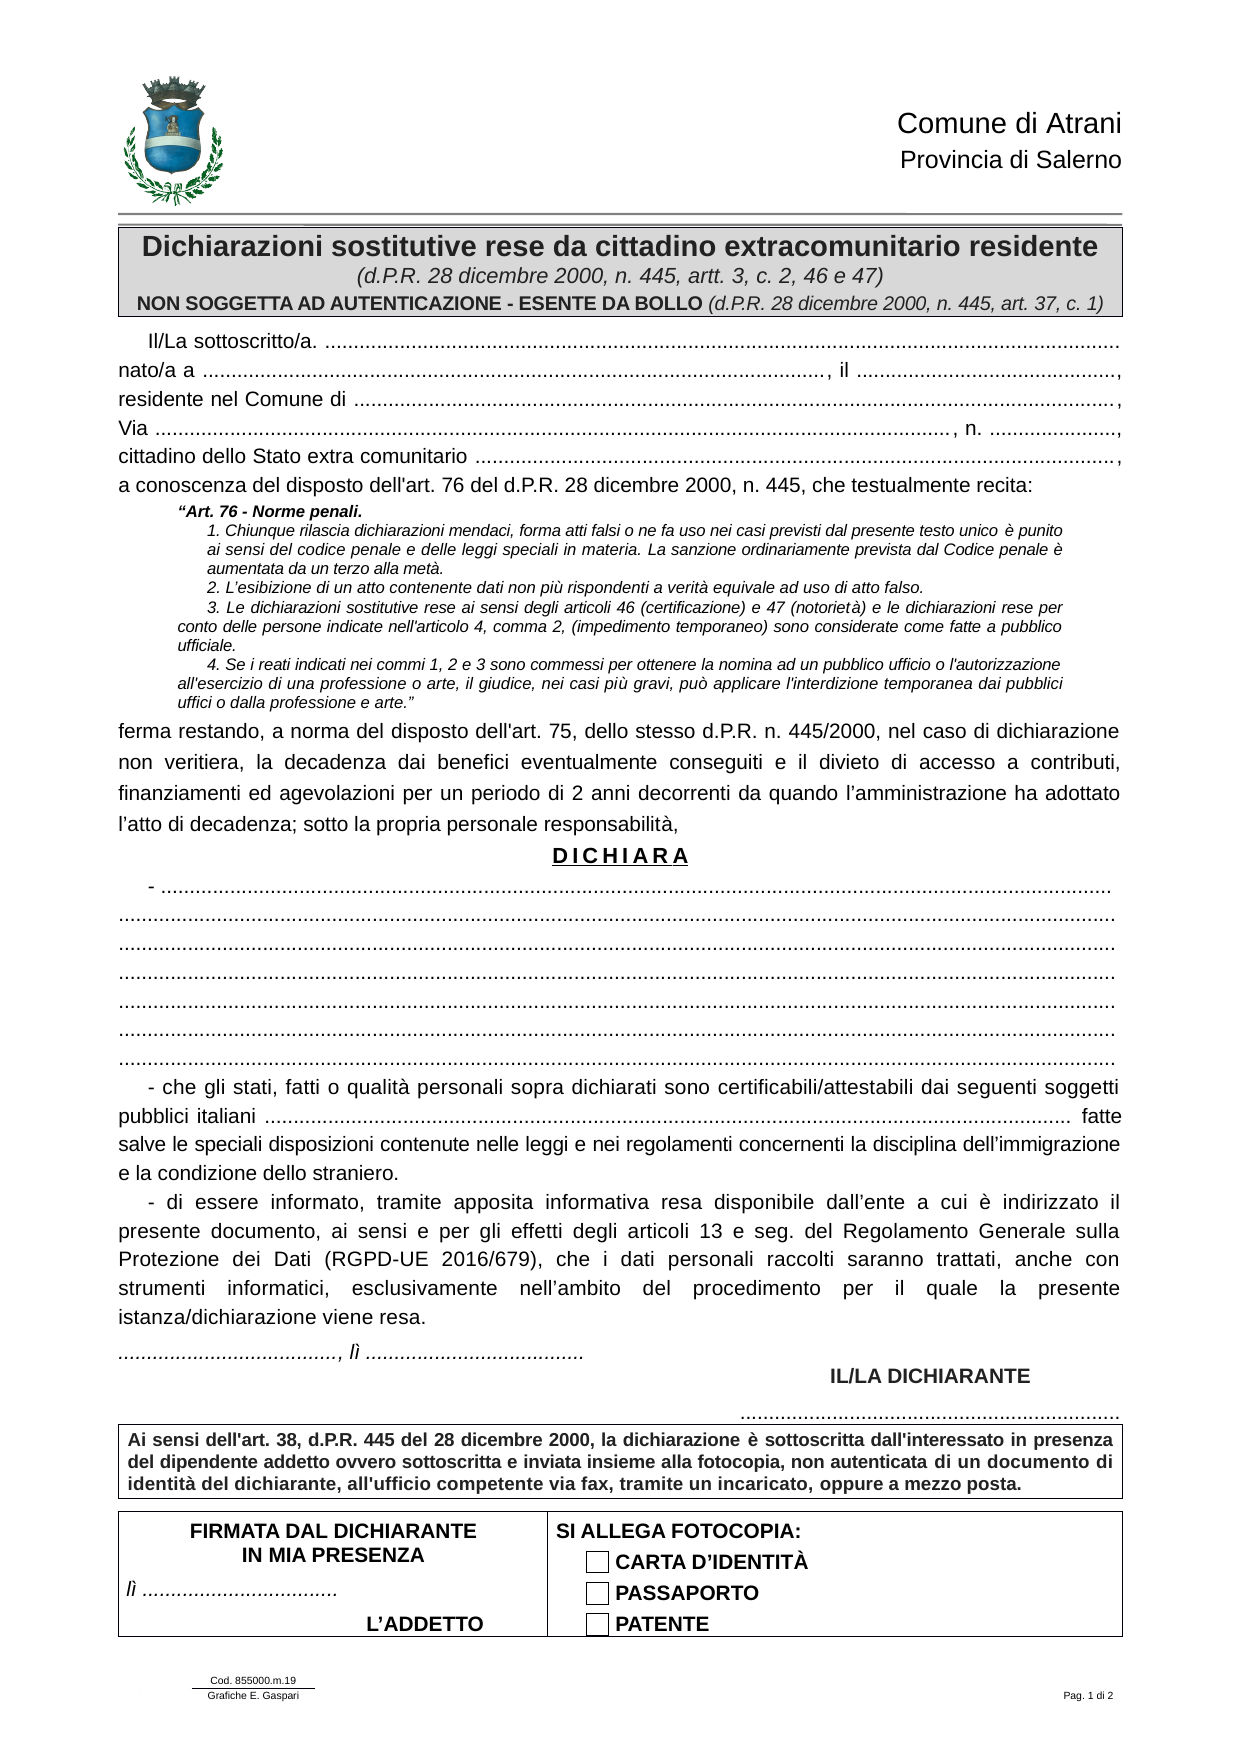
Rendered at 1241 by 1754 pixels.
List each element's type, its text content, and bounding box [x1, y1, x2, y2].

text - di essere informato, tramite apposita informativa resa disponibile dall’ente a cui è indirizzato il presente documento, ai sensi e per gli effetti degli articoli 13 e seg. del Regolamento Generale sulla Protezione dei Dati (RGPD-UE 2016/679), che i dati personali raccolti saranno trattati, anche con strumenti informatici, esclusivamente nell’ambito del procedimento per il quale la presente istanza/dichiarazione viene resa. [118, 1190, 1122, 1329]
text .................................................................. [738, 1400, 1122, 1424]
text ......................................, lì ...................................... [118, 1340, 1122, 1364]
text 4. Se i reati indicati nei commi 1, 2 e 3 sono commessi per ottenere la nomina ad un pubblico ufficio o l'autorizzazione all'esercizio di una professione o arte, il giudice, nei casi più gravi, può applicare l'interdizione temporanea dai pubblici uffici o dalla professione e arte.” [177, 655, 1063, 712]
text - ..................................................................................................................................................................... [118, 873, 1122, 897]
text 3. Le dichiarazioni sostitutive rese ai sensi degli articoli 46 (certificazione) e 47 (notorietà) e le dichiarazioni rese per conto delle persone indicate nell'articolo 4, comma 2, (impedimento temporaneo) sono considerate come fatte a pubblico ufficiale. [177, 597, 1063, 655]
table_header Ai sensi dell'art. 38, d.P.R. 445 del 28 dicembre 2000, la dichiarazione è sottoscritta dall'interessato in presenza del dipendente addetto ovvero sottoscritta e inviata insieme alla fotocopia, non autenticata di un documento di identità del dichiarante, all'ufficio competente via fax, tramite un incaricato, oppure a mezzo posta. [119, 1425, 1122, 1498]
text 2. L’esibizione di un atto contenente dati non più rispondenti a verità equivale ad uso di atto falso. [177, 578, 1063, 597]
text - che gli stati, fatti o qualità personali sopra dichiarati sono certificabili/attestabili dai seguenti soggetti pubblici italiani ............................................................................................................................................ fatte salve le speciali disposizioni contenute nelle leggi e nei regolamenti concernenti la disciplina dell’immigrazione e la condizione dello straniero. [118, 1075, 1122, 1185]
text Comune di Atrani [224, 106, 1122, 140]
table_header Dichiarazioni sostitutive rese da cittadino extracomunitario residente (d.P.R. 28 dicembre 2000, n. 445, artt. 3, c. 2, 46 e 47) NON SOGGETTA AD AUTENTICAZIONE - ESENTE DA BOLLO (d.P.R. 28 dicembre 2000, n. 445, art. 37, c. 1) [119, 228, 1122, 316]
text DICHIARA [118, 843, 1122, 868]
table_header FIRMATA DAL DICHIARANTE IN MIA PRESENZA lì .................................. L’ADDETTO [119, 1512, 547, 1636]
text ............................................................................................................................................................................. [118, 1017, 1122, 1041]
text IL/LA DICHIARANTE [738, 1364, 1122, 1388]
text “Art. 76 - Norme penali. [177, 502, 1063, 521]
text Il/La sottoscritto/a. .......................................................................................................................................... nato/a a ............................................................................................................, il ............................................., residente nel Comune di ...................................................................................................................................., Via .........................................................................................................................................., n. ......................, cittadino dello Stato extra comunitario ..............................................................................................................., a conoscenza del disposto dell'art. 76 del d.P.R. 28 dicembre 2000, n. 445, che testualmente recita: [118, 329, 1122, 497]
text ............................................................................................................................................................................. [118, 902, 1122, 926]
text ferma restando, a norma del disposto dell'art. 75, dello stesso d.P.R. n. 445/2000, nel caso di dichiarazione non veritiera, la decadenza dai benefici eventualmente conseguiti e il divieto di accesso a contributi, finanziamenti ed agevolazioni per un periodo di 2 anni decorrenti da quando l’amministrazione ha adottato l’atto di decadenza; sotto la propria personale responsabilità, [118, 719, 1122, 836]
text Provincia di Salerno [224, 145, 1122, 174]
picture [122, 76, 224, 207]
text ............................................................................................................................................................................. [118, 988, 1122, 1012]
text ............................................................................................................................................................................. [118, 960, 1122, 984]
text 1. Chiunque rilascia dichiarazioni mendaci, forma atti falsi o ne fa uso nei casi previsti dal presente testo unico è punito ai sensi del codice penale e delle leggi speciali in materia. La sanzione ordinariamente prevista dal Codice penale è aumentata da un terzo alla metà. [207, 521, 1063, 578]
text ............................................................................................................................................................................. [118, 931, 1122, 955]
text ............................................................................................................................................................................. [118, 1046, 1122, 1070]
table_header SI ALLEGA FOTOCOPIA: CARTA D’IDENTITÀ PASSAPORTO PATENTE [548, 1512, 1122, 1636]
